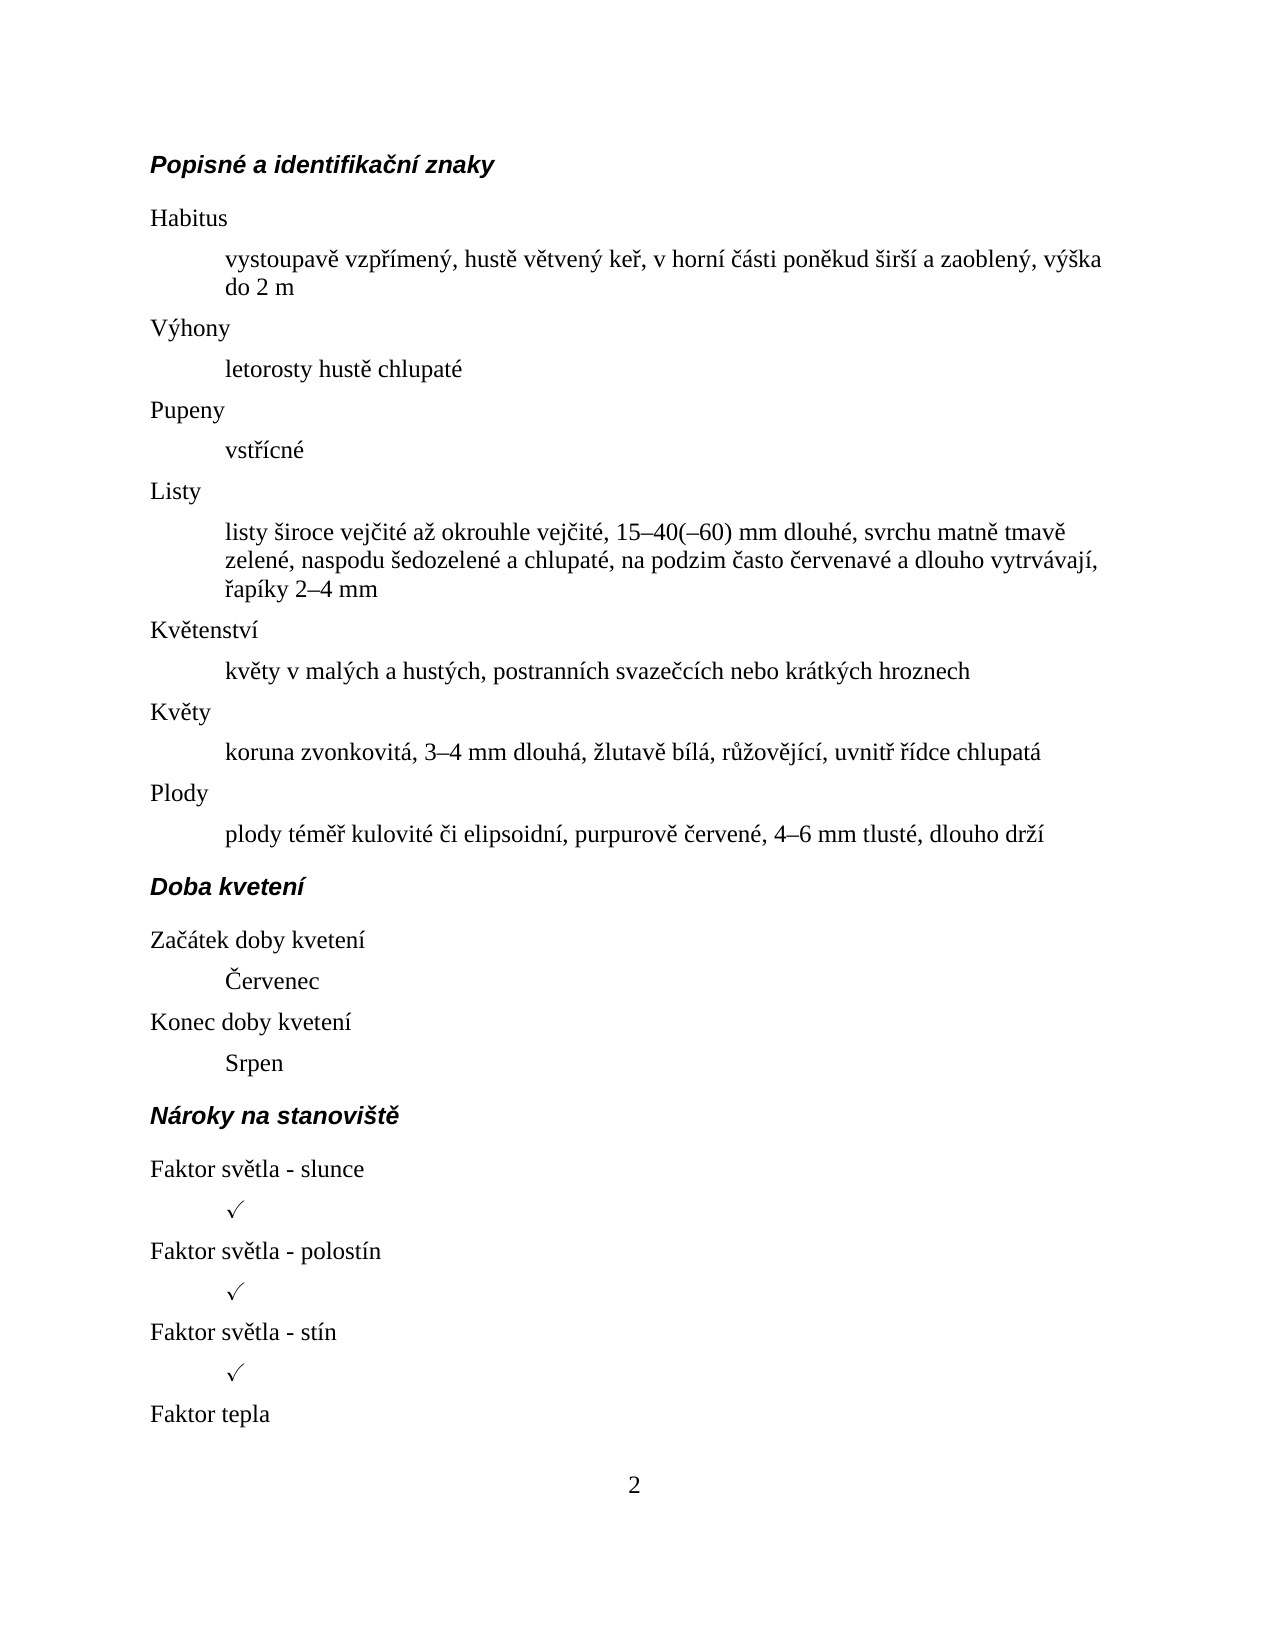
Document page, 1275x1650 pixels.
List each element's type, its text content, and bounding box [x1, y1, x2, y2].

text Začátek doby kvetení [150, 926, 1125, 954]
text Srpen [225, 1048, 1125, 1076]
text Výhony [150, 313, 1125, 342]
text Květy [150, 697, 1125, 725]
text vystoupavě vzpřímený, hustě větvený keř, v horní části poněkud širší a zaoblený, výška do 2 m [225, 244, 1125, 301]
subtitle Nároky na stanoviště [150, 1101, 1125, 1130]
text Červenec [225, 966, 1125, 995]
text Faktor světla - stín [150, 1317, 1125, 1346]
text koruna zvonkovitá, 3–4 mm dlouhá, žlutavě bílá, růžovějící, uvnitř řídce chlupatá [225, 737, 1125, 766]
text letorosty hustě chlupaté [225, 354, 1125, 383]
text plody téměř kulovité či elipsoidní, purpurově červené, 4–6 mm tlusté, dlouho drží [225, 819, 1125, 847]
subtitle Doba kvetení [150, 872, 1125, 901]
text Faktor tepla [150, 1399, 1125, 1428]
text listy široce vejčité až okrouhle vejčité, 15–40(–60) mm dlouhé, svrchu matně tmavě zelené, naspodu šedozelené a chlupaté, na podzim často červenavé a dlouho vytrvávají, řapíky 2–4 mm [225, 517, 1125, 603]
text ✓ [225, 1277, 1125, 1305]
text ✓ [225, 1195, 1125, 1224]
text ✓ [225, 1358, 1125, 1387]
text Faktor světla - polostín [150, 1236, 1125, 1265]
text Plody [150, 778, 1125, 807]
text Habitus [150, 203, 1125, 232]
text květy v malých a hustých, postranních svazečcích nebo krátkých hroznech [225, 656, 1125, 684]
text Květenství [150, 615, 1125, 644]
text Listy [150, 476, 1125, 505]
text Pupeny [150, 395, 1125, 423]
text Konec doby kvetení [150, 1007, 1125, 1036]
subtitle Popisné a identifikační znaky [150, 150, 1125, 178]
text Faktor světla - slunce [150, 1154, 1125, 1183]
text vstřícné [225, 435, 1125, 464]
